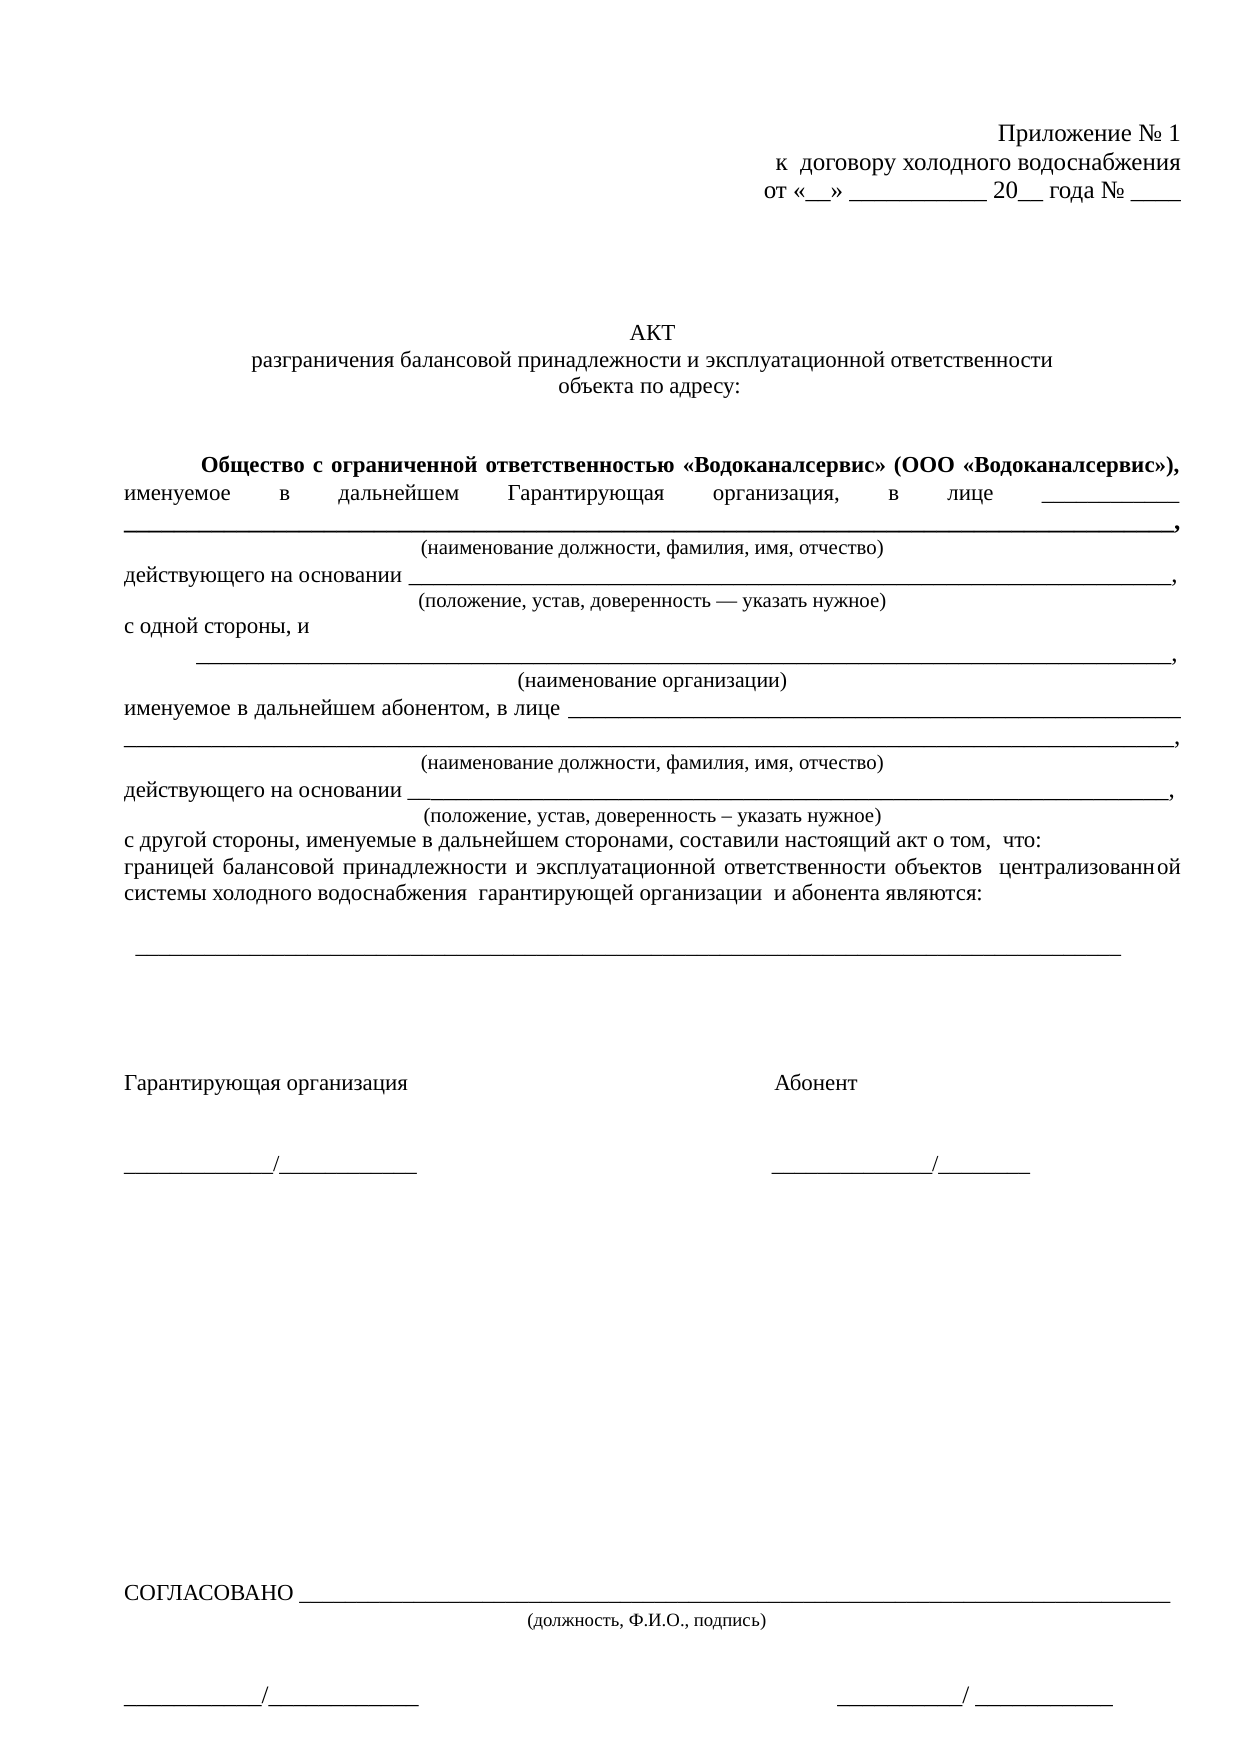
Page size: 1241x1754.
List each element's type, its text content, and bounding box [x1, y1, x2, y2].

text с одной стороны, и [124, 612, 1181, 638]
text СОГЛАСОВАНО ____________________________________________________________________________ [124, 1579, 1181, 1605]
text Общество с ограниченной ответственностью «Водоканалсервис» (ООО «Водоканалсервис»), именуемое в дальнейшем Гарантирующая организация, в лице ____________ ____________________________________________________________________________________, [124, 451, 1181, 535]
text (наименование должности, фамилия, имя, отчество) [124, 750, 1181, 774]
text Гарантирующая организация Абонент [124, 1068, 1181, 1095]
text (положение, устав, доверенность – указать нужное) [124, 802, 1181, 827]
text _____________/____________ ______________/________ [124, 1148, 1181, 1176]
text ______________________________________________________________________________, [124, 638, 1181, 667]
text к договору холодного водоснабжения [124, 147, 1181, 176]
text действующего на основании _____________________________________________________________, [124, 774, 1181, 802]
text именуемое в дальнейшем абонентом, в лице _________________________________________________ ____________________________________________________________________________________, [124, 692, 1181, 750]
text (должность, Ф.И.О., подпись) [124, 1605, 1181, 1632]
text действующего на основании _____________________________________________________________, [124, 559, 1181, 588]
text разграничения балансовой принадлежности и эксплуатационной ответственности [124, 346, 1181, 372]
text (положение, устав, доверенность — указать нужное) [124, 588, 1181, 612]
text (наименование организации) [124, 667, 1181, 692]
text с другой стороны, именуемые в дальнейшем сторонами, составили настоящий акт о том, что: [124, 827, 1181, 853]
text объекта по адресу: [124, 372, 1181, 398]
text (наименование должности, фамилия, имя, отчество) [124, 535, 1181, 559]
text Приложение № 1 [124, 118, 1181, 147]
text от «__» ___________ 20__ года № ____ [124, 176, 1181, 204]
text границей балансовой принадлежности и эксплуатационной ответственности объектов централизованной системы холодного водоснабжения гарантирующей организации и абонента являются: [124, 853, 1181, 906]
text АКТ [124, 319, 1181, 346]
text ______________________________________________________________________________________ [124, 932, 1181, 958]
